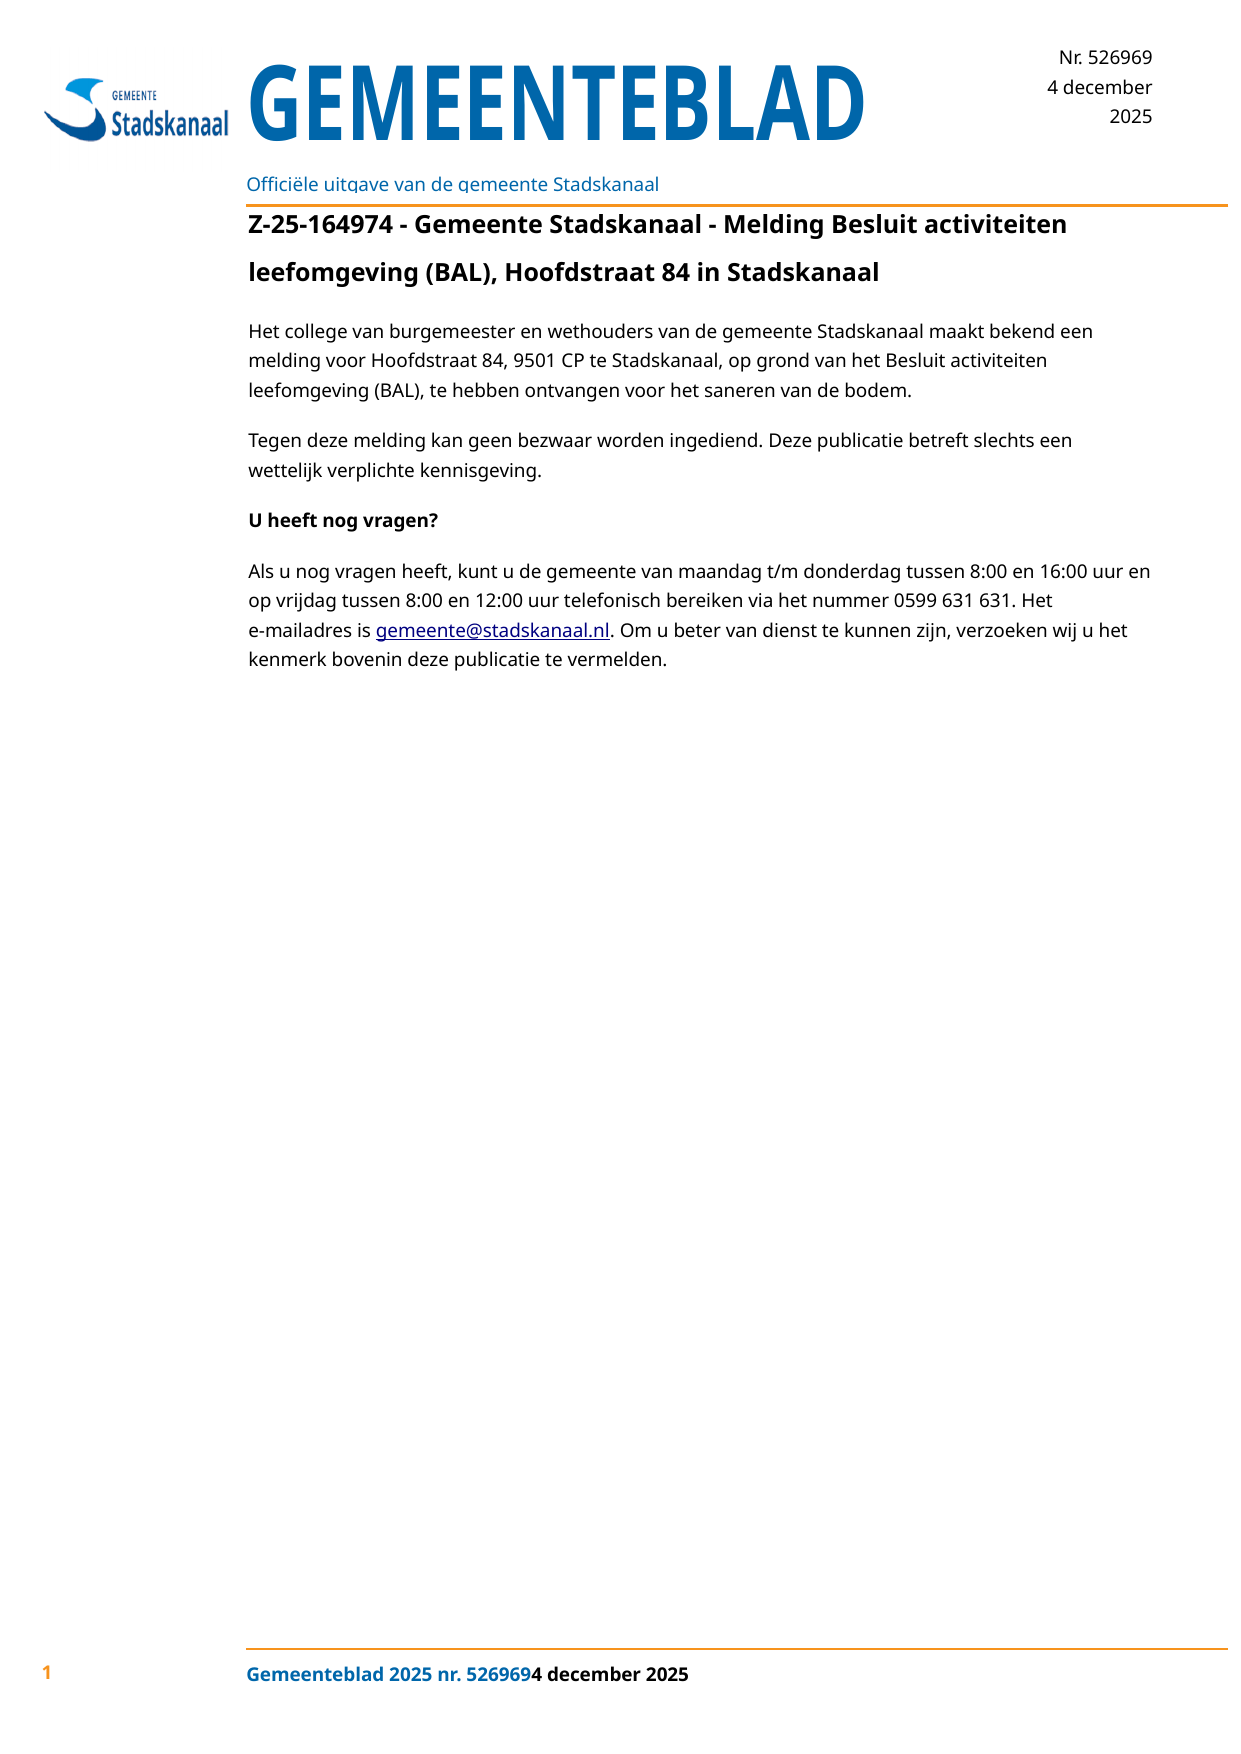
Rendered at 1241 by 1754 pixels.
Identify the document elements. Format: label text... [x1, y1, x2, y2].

text Het college van burgemeester en wethouders van de gemeente Stadskanaal maakt bekend een melding voor Hoofdstraat 84, 9501 CP te Stadskanaal, op grond van het Besluit activiteiten leefomgeving (BAL), te hebben ontvangen voor het saneren van de bodem. [248, 318, 1152, 403]
text Z-25-164974 - Gemeente Stadskanaal - Melding Besluit activiteiten leefomgeving (BAL), Hoofdstraat 84 in Stadskanaal [248, 207, 1152, 288]
text Tegen deze melding kan geen bezwaar worden ingediend. Deze publicatie betreft slechts een wettelijk verplichte kennisgeving. [248, 427, 1152, 483]
text U heeft nog vragen? [248, 507, 1152, 533]
text Als u nog vragen heeft, kunt u de gemeente van maandag t/m donderdag tussen 8:00 en 16:00 uur en op vrijdag tussen 8:00 en 12:00 uur telefonisch bereiken via het nummer 0599 631 631. Het e‑mailadres is gemeente@stadskanaal.nl. Om u beter van dienst te kunnen zijn, verzoeken wij u het kenmerk bovenin deze publicatie te vermelden. [248, 558, 1152, 672]
picture [41, 47, 231, 172]
